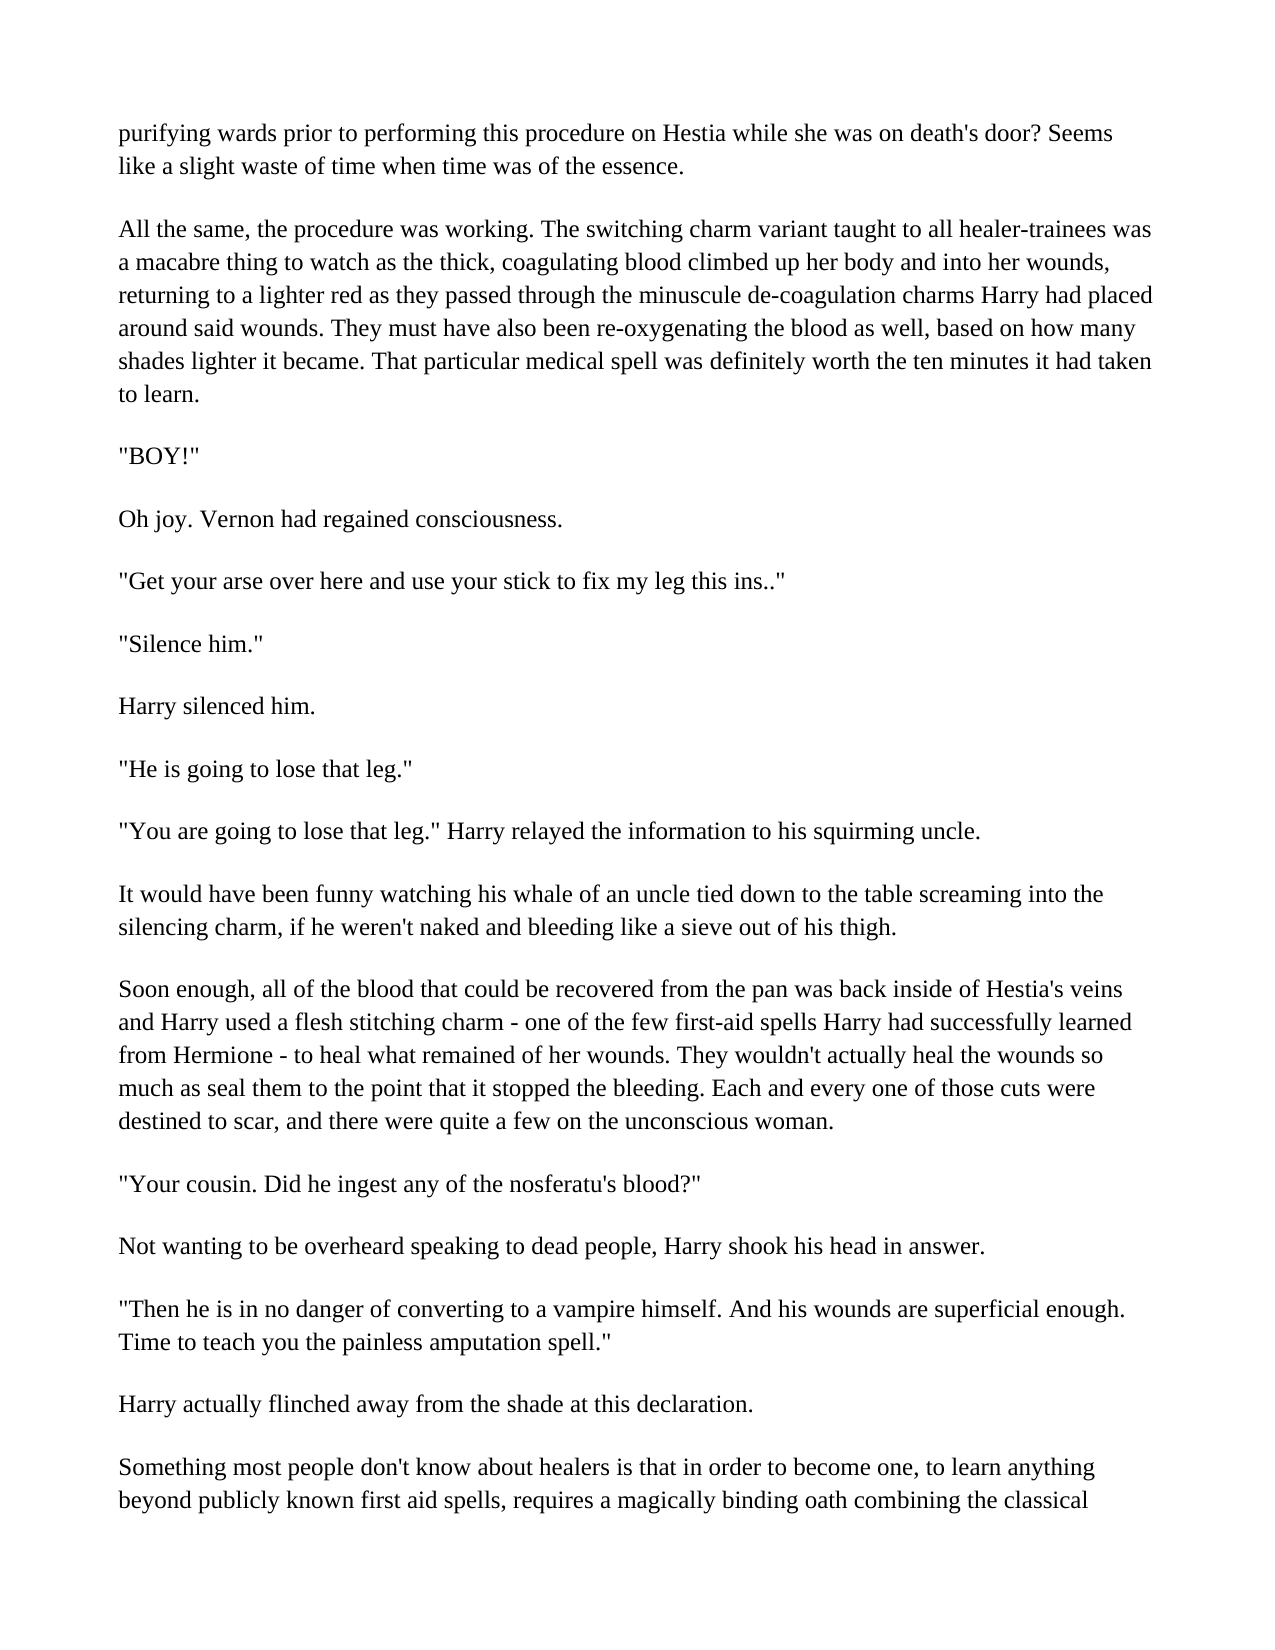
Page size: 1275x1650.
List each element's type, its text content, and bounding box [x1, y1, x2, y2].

text Something most people don't know about healers is that in order to become one, to learn anything beyond publicly known first aid spells, requires a magically binding oath combining the classical [118, 1452, 1157, 1514]
text "BOY!" [118, 441, 1157, 470]
text Not wanting to be overheard speaking to dead people, Harry shook his head in answer. [118, 1231, 1157, 1260]
text Harry actually flinched away from the shade at this declaration. [118, 1389, 1157, 1418]
text All the same, the procedure was working. The switching charm variant taught to all healer-trainees was a macabre thing to watch as the thick, coagulating blood climbed up her body and into her wounds, returning to a lighter red as they passed through the minuscule de-coagulation charms Harry had placed around said wounds. They must have also been re-oxygenating the blood as well, based on how many shades lighter it became. That particular medical spell was definitely worth the ten minutes it had taken to learn. [118, 214, 1157, 407]
text Harry silenced him. [118, 691, 1157, 720]
text Soon enough, all of the blood that could be recovered from the pan was back inside of Hestia's veins and Harry used a flesh stitching charm - one of the few first-aid spells Harry had successfully learned from Hermione - to heal what remained of her wounds. They wouldn't actually heal the wounds so much as seal them to the point that it stopped the bleeding. Each and every one of those cuts were destined to scar, and there were quite a few on the unconscious woman. [118, 974, 1157, 1135]
text "You are going to lose that leg." Harry relayed the information to his squirming uncle. [118, 816, 1157, 845]
text It would have been funny watching his whale of an uncle tied down to the table screaming into the silencing charm, if he weren't naked and bleeding like a sieve out of his thigh. [118, 879, 1157, 941]
text "Get your arse over here and use your stick to fix my leg this ins.." [118, 566, 1157, 595]
text purifying wards prior to performing this procedure on Hestia while she was on death's door? Seems like a slight waste of time when time was of the essence. [118, 118, 1157, 180]
text "He is going to lose that leg." [118, 754, 1157, 782]
text "Silence him." [118, 629, 1157, 657]
text "Then he is in no danger of converting to a vampire himself. And his wounds are superficial enough. Time to teach you the painless amputation spell." [118, 1294, 1157, 1356]
text "Your cousin. Did he ingest any of the nosferatu's blood?" [118, 1169, 1157, 1198]
text Oh joy. Vernon had regained consciousness. [118, 504, 1157, 532]
